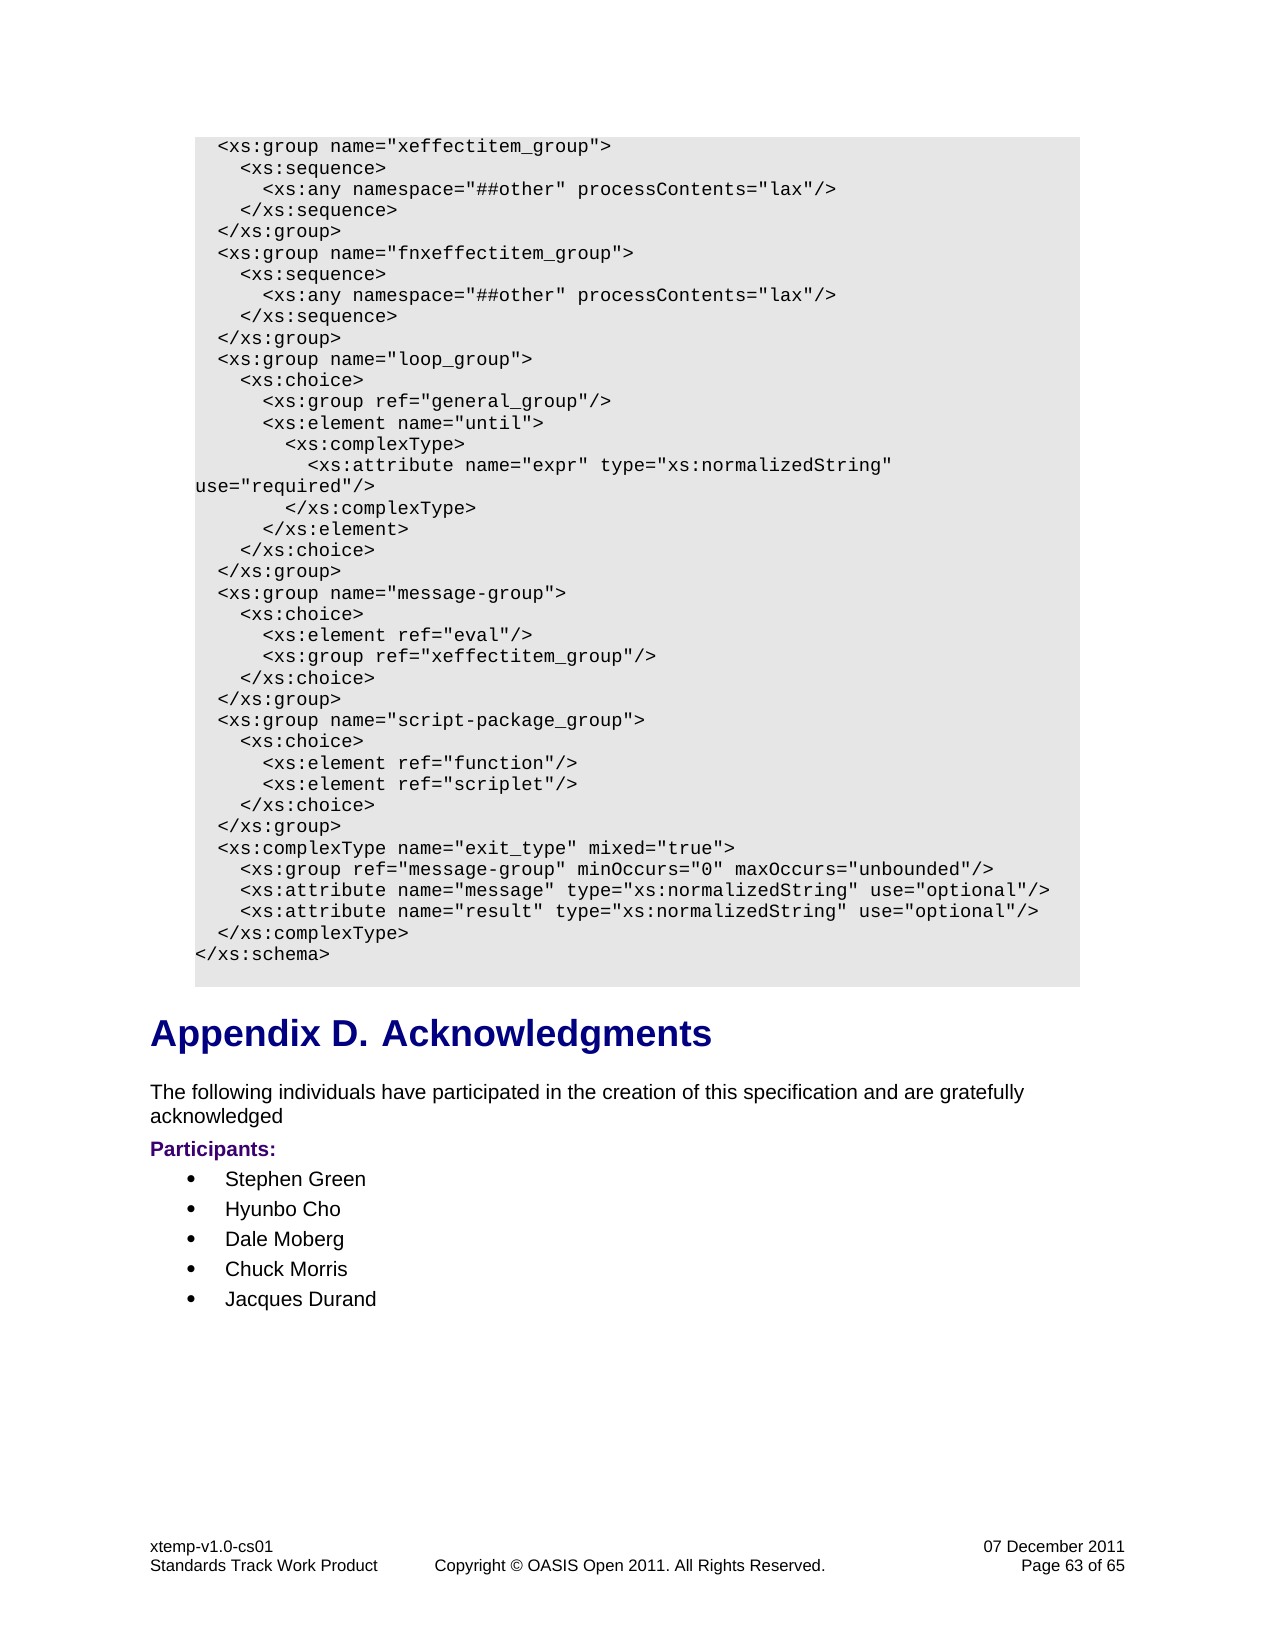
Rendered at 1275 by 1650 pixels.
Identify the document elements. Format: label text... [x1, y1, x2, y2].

text <xs:attribute name="message" type="xs:normalizedString" use="optional"/> [195, 881, 1080, 902]
text </xs:complexType> [195, 923, 1080, 945]
text </xs:sequence> [195, 201, 1080, 222]
list Stephen Green [187, 1169, 1125, 1191]
text <xs:element ref="function"/> [195, 753, 1080, 775]
text <xs:group ref="general_group"/> [195, 392, 1080, 413]
text </xs:group> [195, 562, 1080, 583]
text </xs:group> [195, 222, 1080, 243]
text <xs:group name="loop_group"> [195, 350, 1080, 371]
text <xs:group name="xeffectitem_group"> [195, 137, 1080, 158]
text <xs:sequence> [195, 158, 1080, 180]
text </xs:choice> [195, 541, 1080, 562]
text </xs:schema> [195, 945, 1080, 966]
text </xs:element> [195, 520, 1080, 541]
list Dale Moberg [187, 1229, 1125, 1251]
text <xs:element ref="eval"/> [195, 626, 1080, 647]
text </xs:complexType> [195, 498, 1080, 520]
list Chuck Morris [187, 1259, 1125, 1281]
text <xs:group name="script-package_group"> [195, 711, 1080, 732]
text <xs:sequence> [195, 265, 1080, 286]
text <xs:group ref="message-group" minOccurs="0" maxOccurs="unbounded"/> [195, 860, 1080, 881]
text <xs:group name="fnxeffectitem_group"> [195, 243, 1080, 265]
text <xs:complexType name="exit_type" mixed="true"> [195, 838, 1080, 860]
text </xs:group> [195, 690, 1080, 711]
text </xs:group> [195, 817, 1080, 838]
subtitle Acknowledgments [150, 1011, 1125, 1054]
text </xs:choice> [195, 796, 1080, 817]
text </xs:group> [195, 328, 1080, 350]
text <xs:any namespace="##other" processContents="lax"/> [195, 180, 1080, 201]
text <xs:attribute name="expr" type="xs:normalizedString" use="required"/> [195, 456, 1080, 498]
list Jacques Durand [187, 1289, 1125, 1311]
text <xs:choice> [195, 732, 1080, 753]
text <xs:choice> [195, 371, 1080, 392]
text <xs:group ref="xeffectitem_group"/> [195, 647, 1080, 668]
text <xs:any namespace="##other" processContents="lax"/> [195, 286, 1080, 307]
text <xs:choice> [195, 605, 1080, 626]
text <xs:group name="message-group"> [195, 583, 1080, 605]
text <xs:attribute name="result" type="xs:normalizedString" use="optional"/> [195, 902, 1080, 923]
text </xs:sequence> [195, 307, 1080, 328]
text <xs:element ref="scriplet"/> [195, 775, 1080, 796]
text </xs:choice> [195, 668, 1080, 690]
text <xs:element name="until"> [195, 413, 1080, 435]
text The following individuals have participated in the creation of this specification and are gratefully acknowledged [150, 1079, 1125, 1128]
list Hyunbo Cho [187, 1199, 1125, 1221]
title Participants: [150, 1137, 1125, 1161]
text <xs:complexType> [195, 435, 1080, 456]
